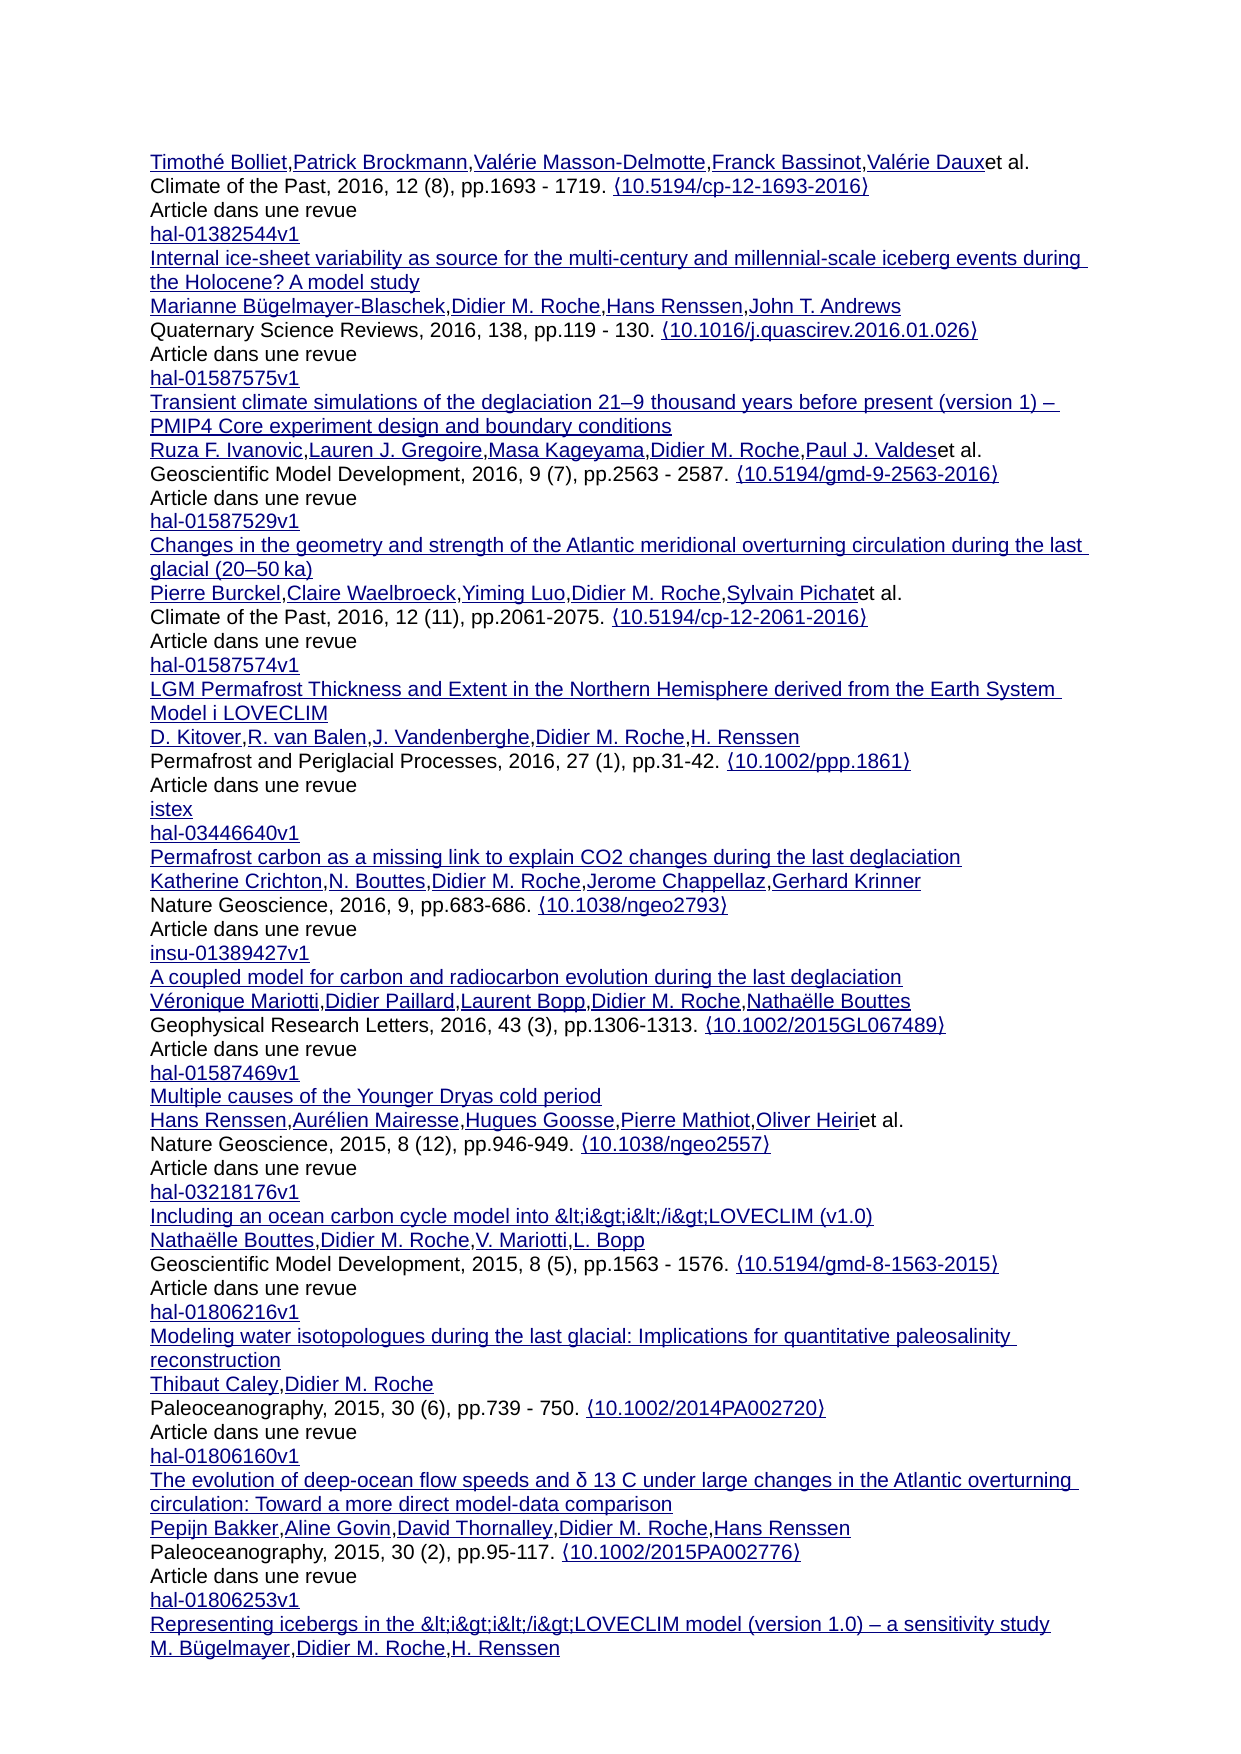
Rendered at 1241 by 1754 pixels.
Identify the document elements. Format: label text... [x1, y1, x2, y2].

table_cell Including an ocean carbon cycle model into &lt;i&gt;i&lt;/i&gt;LOVECLIM (v1.0) Nathaëlle Bouttes,Didier M. Roche,V. Mariotti,L. Bopp Geoscientific Model Development, 2015, 8 (5), pp.1563 - 1576. ⟨10.5194/gmd-8-1563-2015⟩ Article dans une revue hal-01806216v1 [150, 1204, 1090, 1324]
table_cell Modeling water isotopologues during the last glacial: Implications for quantitative paleosalinity reconstruction Thibaut Caley,Didier M. Roche Paleoceanography, 2015, 30 (6), pp.739 - 750. ⟨10.1002/2014PA002720⟩ Article dans une revue hal-01806160v1 [150, 1324, 1090, 1468]
table_cell Permafrost carbon as a missing link to explain CO2 changes during the last deglaciation Katherine Crichton,N. Bouttes,Didier M. Roche,Jerome Chappellaz,Gerhard Krinner Nature Geoscience, 2016, 9, pp.683-686. ⟨10.1038/ngeo2793⟩ Article dans une revue insu-01389427v1 [150, 845, 1090, 964]
table_cell Multiple causes of the Younger Dryas cold period Hans Renssen,Aurélien Mairesse,Hugues Goosse,Pierre Mathiot,Oliver Heiriet al. Nature Geoscience, 2015, 8 (12), pp.946-949. ⟨10.1038/ngeo2557⟩ Article dans une revue hal-03218176v1 [150, 1084, 1090, 1204]
table_cell Timothé Bolliet,Patrick Brockmann,Valérie Masson-Delmotte,Franck Bassinot,Valérie Dauxet al. Climate of the Past, 2016, 12 (8), pp.1693 - 1719. ⟨10.5194/cp-12-1693-2016⟩ Article dans une revue hal-01382544v1 [150, 150, 1090, 246]
table_cell LGM Permafrost Thickness and Extent in the Northern Hemisphere derived from the Earth System Model i LOVECLIM D. Kitover,R. van Balen,J. Vandenberghe,Didier M. Roche,H. Renssen Permafrost and Periglacial Processes, 2016, 27 (1), pp.31-42. ⟨10.1002/ppp.1861⟩ Article dans une revue istex hal-03446640v1 [150, 677, 1090, 845]
table_cell A coupled model for carbon and radiocarbon evolution during the last deglaciation Véronique Mariotti,Didier Paillard,Laurent Bopp,Didier M. Roche,Nathaëlle Bouttes Geophysical Research Letters, 2016, 43 (3), pp.1306-1313. ⟨10.1002/2015GL067489⟩ Article dans une revue hal-01587469v1 [150, 965, 1090, 1084]
table_cell Representing icebergs in the &lt;i&gt;i&lt;/i&gt;LOVECLIM model (version 1.0) – a sensitivity study M. Bügelmayer,Didier M. Roche,H. Renssen [150, 1611, 1090, 1659]
table_cell Transient climate simulations of the deglaciation 21–9 thousand years before present (version 1) – PMIP4 Core experiment design and boundary conditions Ruza F. Ivanovic,Lauren J. Gregoire,Masa Kageyama,Didier M. Roche,Paul J. Valdeset al. Geoscientific Model Development, 2016, 9 (7), pp.2563 - 2587. ⟨10.5194/gmd-9-2563-2016⟩ Article dans une revue hal-01587529v1 [150, 390, 1090, 533]
table_cell The evolution of deep-ocean flow speeds and δ 13 C under large changes in the Atlantic overturning circulation: Toward a more direct model-data comparison Pepijn Bakker,Aline Govin,David Thornalley,Didier M. Roche,Hans Renssen Paleoceanography, 2015, 30 (2), pp.95-117. ⟨10.1002/2015PA002776⟩ Article dans une revue hal-01806253v1 [150, 1468, 1090, 1611]
table_cell Internal ice-sheet variability as source for the multi-century and millennial-scale iceberg events during the Holocene? A model study Marianne Bügelmayer-Blaschek,Didier M. Roche,Hans Renssen,John T. Andrews Quaternary Science Reviews, 2016, 138, pp.119 - 130. ⟨10.1016/j.quascirev.2016.01.026⟩ Article dans une revue hal-01587575v1 [150, 246, 1090, 389]
table_cell Changes in the geometry and strength of the Atlantic meridional overturning circulation during the last glacial (20–50 ka) Pierre Burckel,Claire Waelbroeck,Yiming Luo,Didier M. Roche,Sylvain Pichatet al. Climate of the Past, 2016, 12 (11), pp.2061-2075. ⟨10.5194/cp-12-2061-2016⟩ Article dans une revue hal-01587574v1 [150, 533, 1090, 677]
